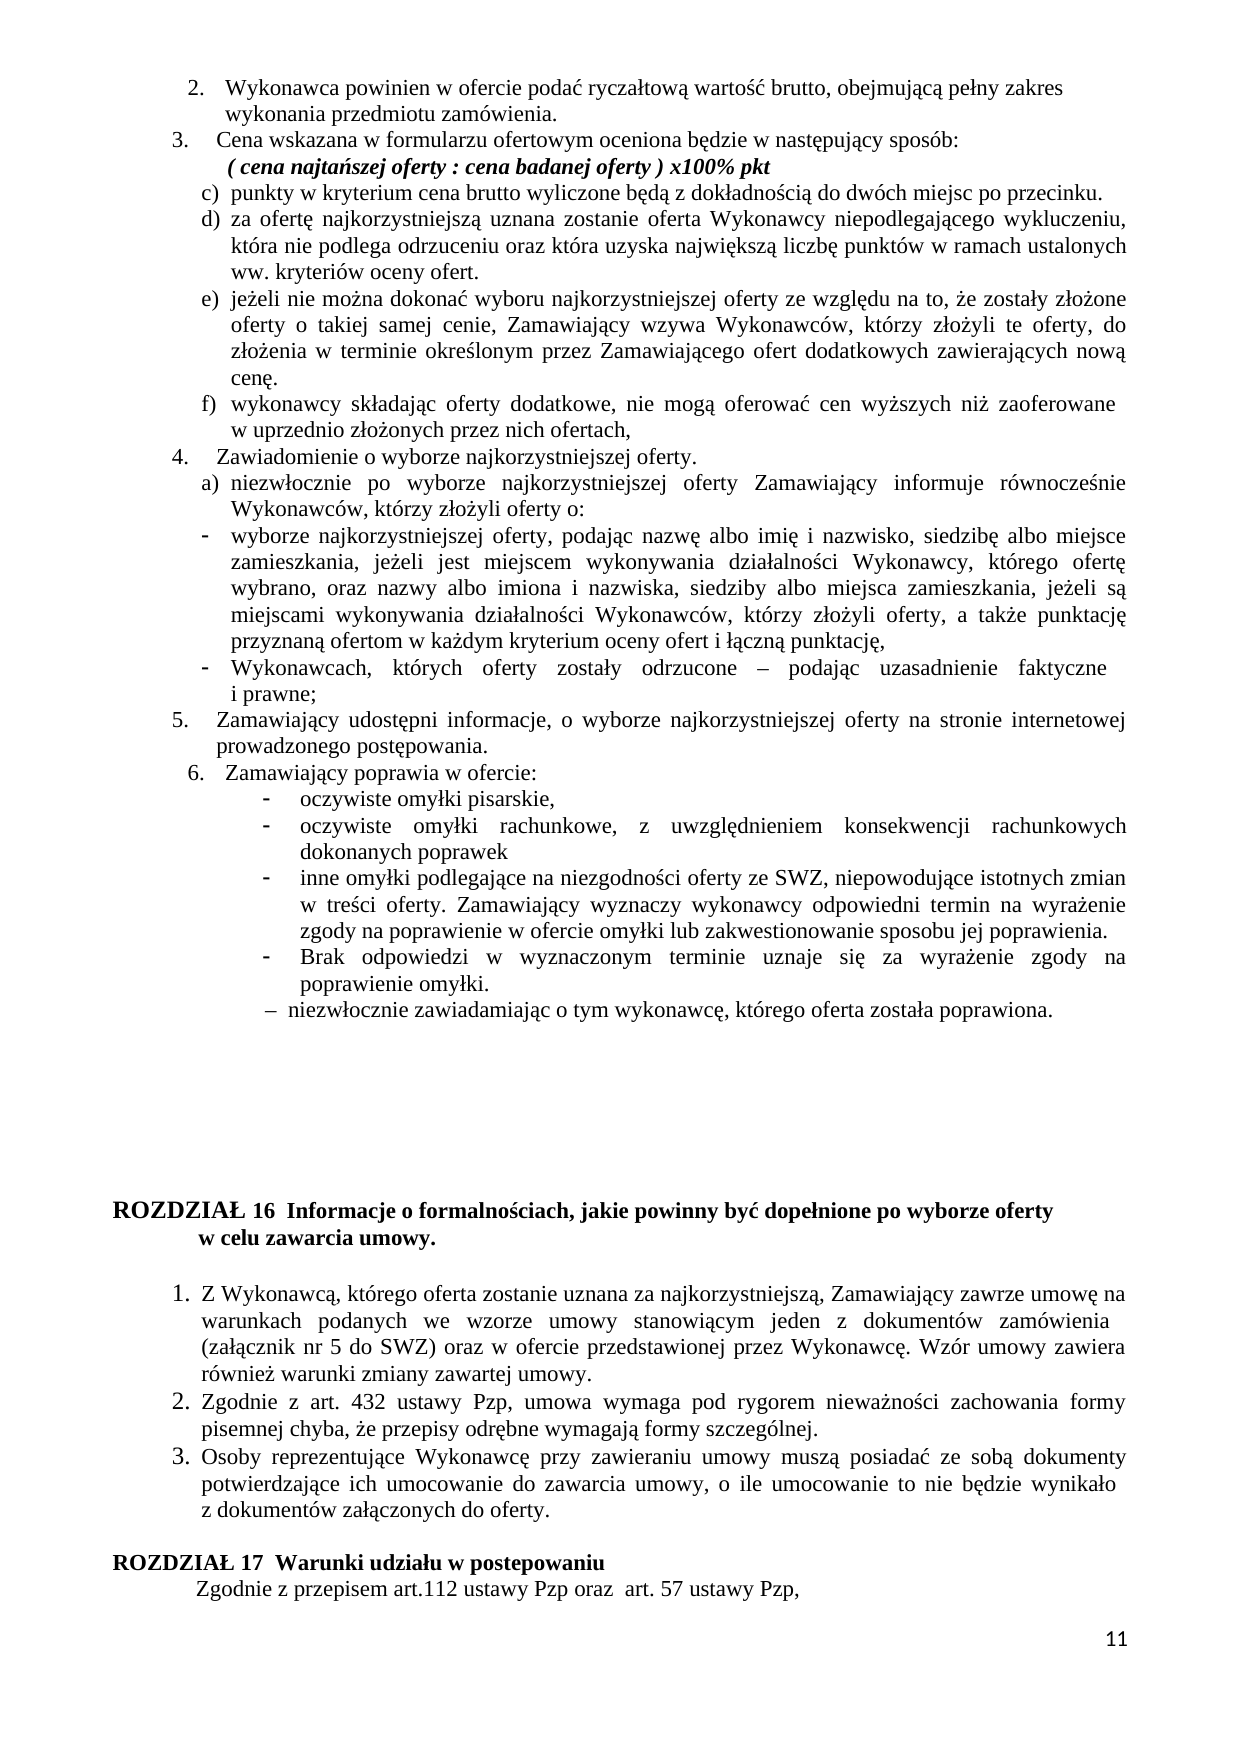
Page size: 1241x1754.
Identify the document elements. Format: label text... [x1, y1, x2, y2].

list Zamawiający poprawia w ofercie: [187, 759, 1128, 785]
list punkty w kryterium cena brutto wyliczone będą z dokładnością do dwóch miejsc po przecinku. [201, 179, 1128, 206]
list Osoby reprezentujące Wykonawcę przy zawieraniu umowy muszą posiadać ze sobą dokumenty potwierdzające ich umocowanie do zawarcia umowy, o ile umocowanie to nie będzie wynikało z dokumentów załączonych do oferty. [172, 1441, 1128, 1522]
list oczywiste omyłki pisarskie, [262, 785, 1128, 812]
list jeżeli nie można dokonać wyboru najkorzystniejszej oferty ze względu na to, że zostały złożone oferty o takiej samej cenie, Zamawiający wzywa Wykonawców, którzy złożyli te oferty, do złożenia w terminie określonym przez Zamawiającego ofert dodatkowych zawierających nową cenę. [201, 284, 1128, 390]
list niezwłocznie po wyborze najkorzystniejszej oferty Zamawiający informuje równocześnie Wykonawców, którzy złożyli oferty o: [201, 469, 1128, 522]
text ( cena najtańszej oferty : cena badanej oferty ) x100% pkt [112, 153, 1128, 179]
list Wykonawca powinien w ofercie podać ryczałtową wartość brutto, obejmującą pełny zakres [187, 74, 1128, 100]
list Cena wskazana w formularzu ofertowym oceniona będzie w następujący sposób: [172, 126, 1128, 153]
list Brak odpowiedzi w wyznaczonym terminie uznaje się za wyrażenie zgody na poprawienie omyłki. [262, 943, 1128, 996]
list Wykonawcach, których oferty zostały odrzucone – podając uzasadnienie faktyczne i prawne; [201, 653, 1128, 706]
list za ofertę najkorzystniejszą uznana zostanie oferta Wykonawcy niepodlegającego wykluczeniu, która nie podlega odrzuceniu oraz która uzyska największą liczbę punktów w ramach ustalonych ww. kryteriów oceny ofert. [201, 206, 1128, 284]
text ROZDZIAŁ 16 Informacje o formalnościach, jakie powinny być dopełnione po wyborze oferty [112, 1195, 1128, 1224]
list wykonawcy składając oferty dodatkowe, nie mogą oferować cen wyższych niż zaoferowane w uprzednio złożonych przez nich ofertach, [201, 390, 1128, 443]
list inne omyłki podlegające na niezgodności oferty ze SWZ, niepowodujące istotnych zmian w treści oferty. Zamawiający wyznaczy wykonawcy odpowiedni termin na wyrażenie zgody na poprawienie w ofercie omyłki lub zakwestionowanie sposobu jej poprawienia. [262, 864, 1128, 943]
text w celu zawarcia umowy. [112, 1224, 1128, 1250]
list wyborze najkorzystniejszej oferty, podając nazwę albo imię i nazwisko, siedzibę albo miejsce zamieszkania, jeżeli jest miejscem wykonywania działalności Wykonawcy, którego ofertę wybrano, oraz nazwy albo imiona i nazwiska, siedziby albo miejsca zamieszkania, jeżeli są miejscami wykonywania działalności Wykonawców, którzy złożyli oferty, a także punktację przyznaną ofertom w każdym kryterium oceny ofert i łączną punktację, [201, 522, 1128, 653]
list Zawiadomienie o wyborze najkorzystniejszej oferty. [172, 443, 1128, 469]
list Z Wykonawcą, którego oferta zostanie uznana za najkorzystniejszą, Zamawiający zawrze umowę na warunkach podanych we wzorze umowy stanowiącym jeden z dokumentów zamówienia (załącznik nr 5 do SWZ) oraz w ofercie przedstawionej przez Wykonawcę. Wzór umowy zawiera również warunki zmiany zawartej umowy. [172, 1278, 1128, 1386]
text ROZDZIAŁ 17 Warunki udziału w postepowaniu [112, 1549, 1128, 1575]
list oczywiste omyłki rachunkowe, z uwzględnieniem konsekwencji rachunkowych dokonanych poprawek [262, 812, 1128, 864]
list – niezwłocznie zawiadamiając o tym wykonawcę, którego oferta została poprawiona. [225, 996, 1128, 1022]
list wykonania przedmiotu zamówienia. [225, 100, 1128, 126]
text Zgodnie z przepisem art.112 ustawy Pzp oraz art. 57 ustawy Pzp, [150, 1575, 1128, 1602]
list Zgodnie z art. 432 ustawy Pzp, umowa wymaga pod rygorem nieważności zachowania formy pisemnej chyba, że przepisy odrębne wymagają formy szczególnej. [172, 1386, 1128, 1441]
list Zamawiający udostępni informacje, o wyborze najkorzystniejszej oferty na stronie internetowej prowadzonego postępowania. [172, 706, 1128, 759]
